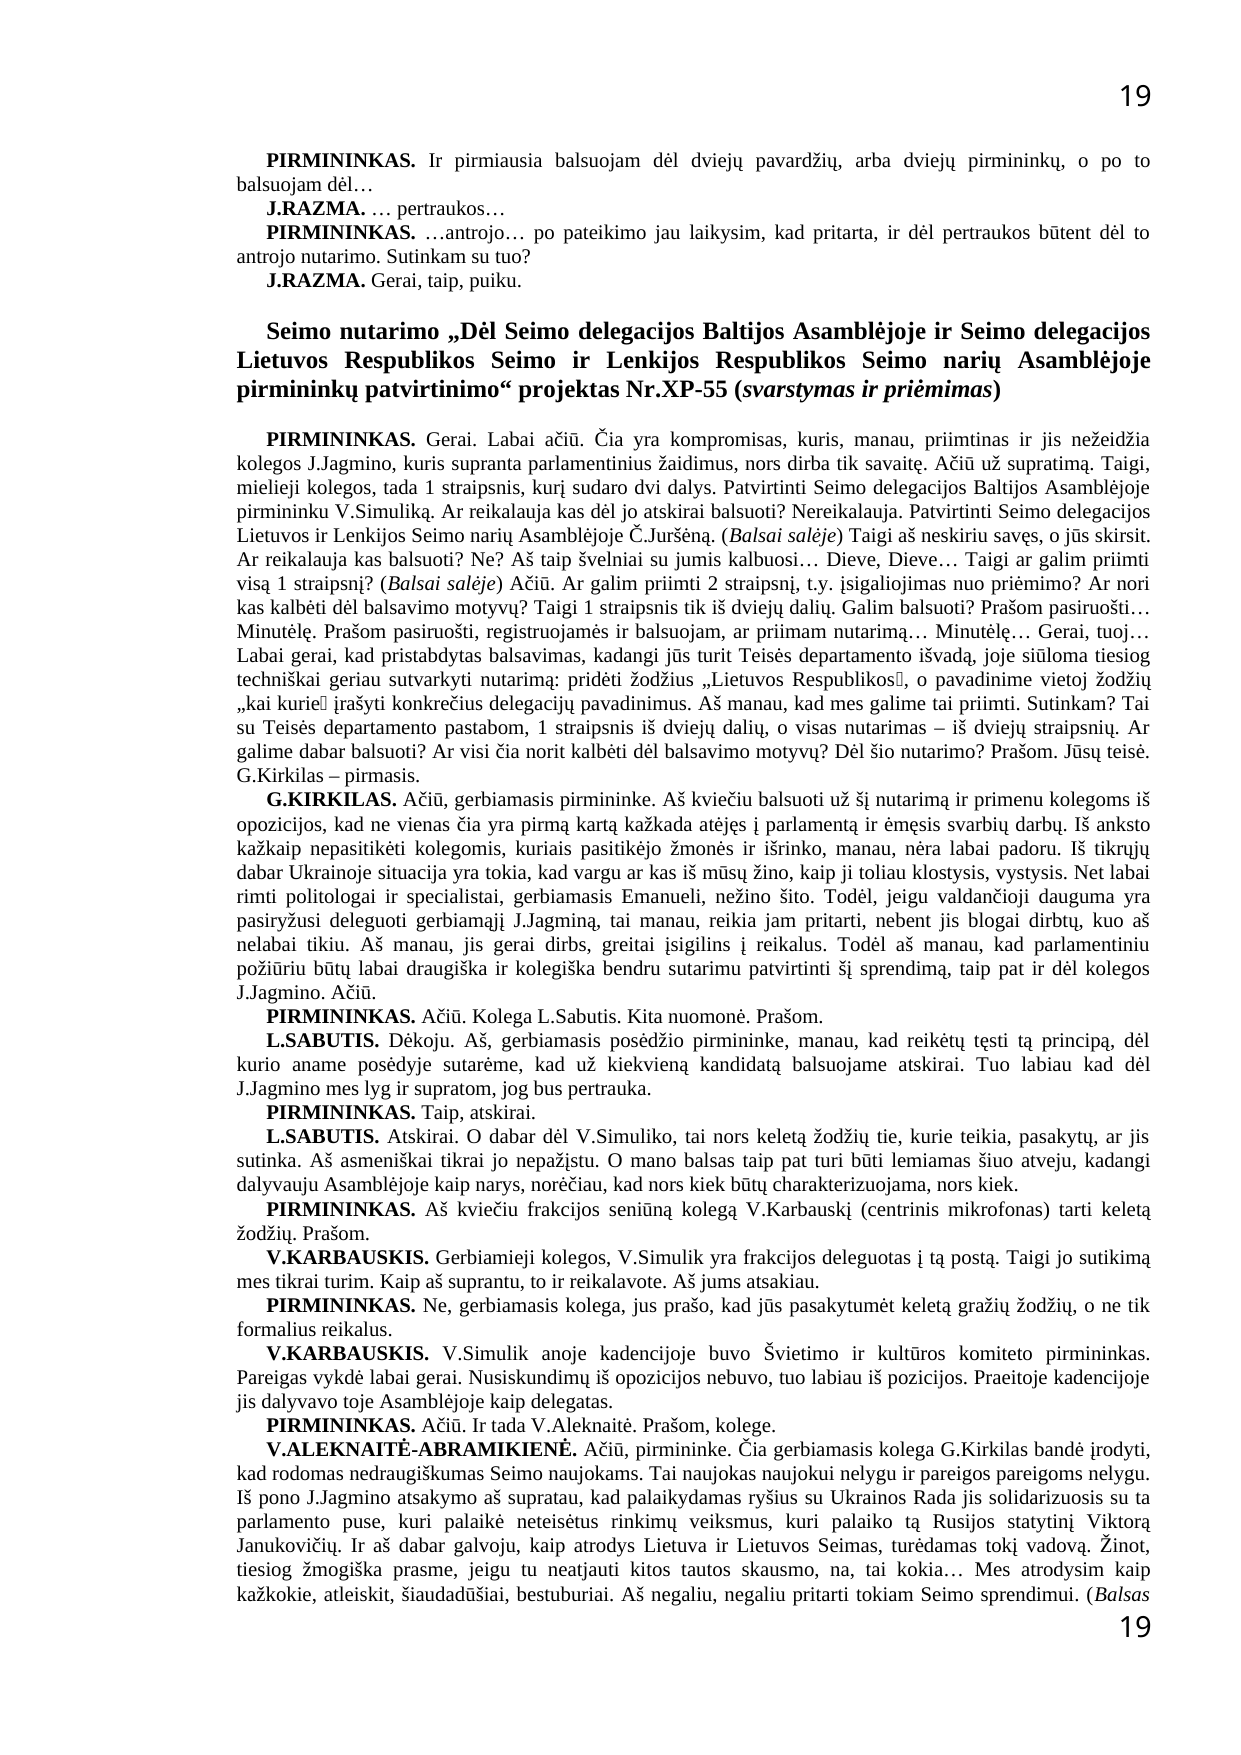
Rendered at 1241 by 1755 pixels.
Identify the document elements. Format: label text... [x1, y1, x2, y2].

text PIRMININKAS. Ačiū. Ir tada V.Aleknaitė. Prašom, kolege. [236, 1413, 1152, 1437]
text Seimo nutarimo „Dėl Seimo delegacijos Baltijos Asamblėjoje ir Seimo delegacijos Lietuvos Respublikos Seimo ir Lenkijos Respublikos Seimo narių Asamblėjoje pirmininkų patvirtinimo“ projektas Nr.XP-55 (svarstymas ir priėmimas) [236, 316, 1152, 402]
text PIRMININKAS. Ir pirmiausia balsuojam dėl dviejų pavardžių, arba dviejų pirmininkų, o po to balsuojam dėl… [236, 148, 1152, 196]
text L.SABUTIS. Dėkoju. Aš, gerbiamasis posėdžio pirmininke, manau, kad reikėtų tęsti tą principą, dėl kurio aname posėdyje sutarėme, kad už kiekvieną kandidatą balsuojame atskirai. Tuo labiau kad dėl J.Jagmino mes lyg ir supratom, jog bus pertrauka. [236, 1028, 1152, 1100]
text PIRMININKAS. …antrojo… po pateikimo jau laikysim, kad pritarta, ir dėl pertraukos būtent dėl to antrojo nutarimo. Sutinkam su tuo? [236, 220, 1152, 268]
text J.RAZMA. Gerai, taip, puiku. [236, 268, 1152, 292]
text V.KARBAUSKIS. Gerbiamieji kolegos, V.Simulik yra frakcijos deleguotas į tą postą. Taigi jo sutikimą mes tikrai turim. Kaip aš suprantu, to ir reikalavote. Aš jums atsakiau. [236, 1244, 1152, 1293]
text PIRMININKAS. Taip, atskirai. [236, 1100, 1152, 1124]
text PIRMININKAS. Aš kviečiu frakcijos seniūną kolegą V.Karbauskį (centrinis mikrofonas) tarti keletą žodžių. Prašom. [236, 1196, 1152, 1244]
text PIRMININKAS. Ne, gerbiamasis kolega, jus prašo, kad jūs pasakytumėt keletą gražių žodžių, o ne tik formalius reikalus. [236, 1293, 1152, 1341]
text L.SABUTIS. Atskirai. O dabar dėl V.Simuliko, tai nors keletą žodžių tie, kurie teikia, pasakytų, ar jis sutinka. Aš asmeniškai tikrai jo nepažįstu. O mano balsas taip pat turi būti lemiamas šiuo atveju, kadangi dalyvauju Asamblėjoje kaip narys, norėčiau, kad nors kiek būtų charakterizuojama, nors kiek. [236, 1124, 1152, 1196]
text V.ALEKNAITĖ-ABRAMIKIENĖ. Ačiū, pirmininke. Čia gerbiamasis kolega G.Kirkilas bandė įrodyti, kad rodomas nedraugiškumas Seimo naujokams. Tai naujokas naujokui nelygu ir pareigos pareigoms nelygu. Iš pono J.Jagmino atsakymo aš supratau, kad palaikydamas ryšius su Ukrainos Rada jis solidarizuosis su ta parlamento puse, kuri palaikė neteisėtus rinkimų veiksmus, kuri palaiko tą Rusijos statytinį Viktorą Janukovičių. Ir aš dabar galvoju, kaip atrodys Lietuva ir Lietuvos Seimas, turėdamas tokį vadovą. Žinot, tiesiog žmogiška prasme, jeigu tu neatjauti kitos tautos skausmo, na, tai kokia… Mes atrodysim kaip kažkokie, atleiskit, šiaudadūšiai, bestuburiai. Aš negaliu, negaliu pritarti tokiam Seimo sprendimui. (Balsas [236, 1437, 1152, 1606]
text J.RAZMA. … pertraukos… [236, 196, 1152, 220]
text V.KARBAUSKIS. V.Simulik anoje kadencijoje buvo Švietimo ir kultūros komiteto pirmininkas. Pareigas vykdė labai gerai. Nusiskundimų iš opozicijos nebuvo, tuo labiau iš pozicijos. Praeitoje kadencijoje jis dalyvavo toje Asamblėjoje kaip delegatas. [236, 1341, 1152, 1413]
text PIRMININKAS. Gerai. Labai ačiū. Čia yra kompromisas, kuris, manau, priimtinas ir jis nežeidžia kolegos J.Jagmino, kuris supranta parlamentinius žaidimus, nors dirba tik savaitę. Ačiū už supratimą. Taigi, mielieji kolegos, tada 1 straipsnis, kurį sudaro dvi dalys. Patvirtinti Seimo delegacijos Baltijos Asamblėjoje pirmininku V.Simuliką. Ar reikalauja kas dėl jo atskirai balsuoti? Nereikalauja. Patvirtinti Seimo delegacijos Lietuvos ir Lenkijos Seimo narių Asamblėjoje Č.Juršėną. (Balsai salėje) Taigi aš neskiriu savęs, o jūs skirsit. Ar reikalauja kas balsuoti? Ne? Aš taip švelniai su jumis kalbuosi… Dieve, Dieve… Taigi ar galim priimti visą 1 straipsnį? (Balsai salėje) Ačiū. Ar galim priimti 2 straipsnį, t.y. įsigaliojimas nuo priėmimo? Ar nori kas kalbėti dėl balsavimo motyvų? Taigi 1 straipsnis tik iš dviejų dalių. Galim balsuoti? Prašom pasiruošti… Minutėlę. Prašom pasiruošti, registruojamės ir balsuojam, ar priimam nutarimą… Minutėlę… Gerai, tuoj… Labai gerai, kad pristabdytas balsavimas, kadangi jūs turit Teisės departamento išvadą, joje siūloma tiesiog techniškai geriau sutvarkyti nutarimą: pridėti žodžius „Lietuvos Respublikos, o pavadinime vietoj žodžių „kai kurie įrašyti konkrečius delegacijų pavadinimus. Aš manau, kad mes galime tai priimti. Sutinkam? Tai su Teisės departamento pastabom, 1 straipsnis iš dviejų dalių, o visas nutarimas – iš dviejų straipsnių. Ar galime dabar balsuoti? Ar visi čia norit kalbėti dėl balsavimo motyvų? Dėl šio nutarimo? Prašom. Jūsų teisė. G.Kirkilas – pirmasis. [236, 426, 1152, 787]
text PIRMININKAS. Ačiū. Kolega L.Sabutis. Kita nuomonė. Prašom. [236, 1004, 1152, 1028]
text G.KIRKILAS. Ačiū, gerbiamasis pirmininke. Aš kviečiu balsuoti už šį nutarimą ir primenu kolegoms iš opozicijos, kad ne vienas čia yra pirmą kartą kažkada atėjęs į parlamentą ir ėmęsis svarbių darbų. Iš anksto kažkaip nepasitikėti kolegomis, kuriais pasitikėjo žmonės ir išrinko, manau, nėra labai padoru. Iš tikrųjų dabar Ukrainoje situacija yra tokia, kad vargu ar kas iš mūsų žino, kaip ji toliau klostysis, vystysis. Net labai rimti politologai ir specialistai, gerbiamasis Emanueli, nežino šito. Todėl, jeigu valdančioji dauguma yra pasiryžusi deleguoti gerbiamąjį J.Jagminą, tai manau, reikia jam pritarti, nebent jis blogai dirbtų, kuo aš nelabai tikiu. Aš manau, jis gerai dirbs, greitai įsigilins į reikalus. Todėl aš manau, kad parlamentiniu požiūriu būtų labai draugiška ir kolegiška bendru sutarimu patvirtinti šį sprendimą, taip pat ir dėl kolegos J.Jagmino. Ačiū. [236, 787, 1152, 1004]
